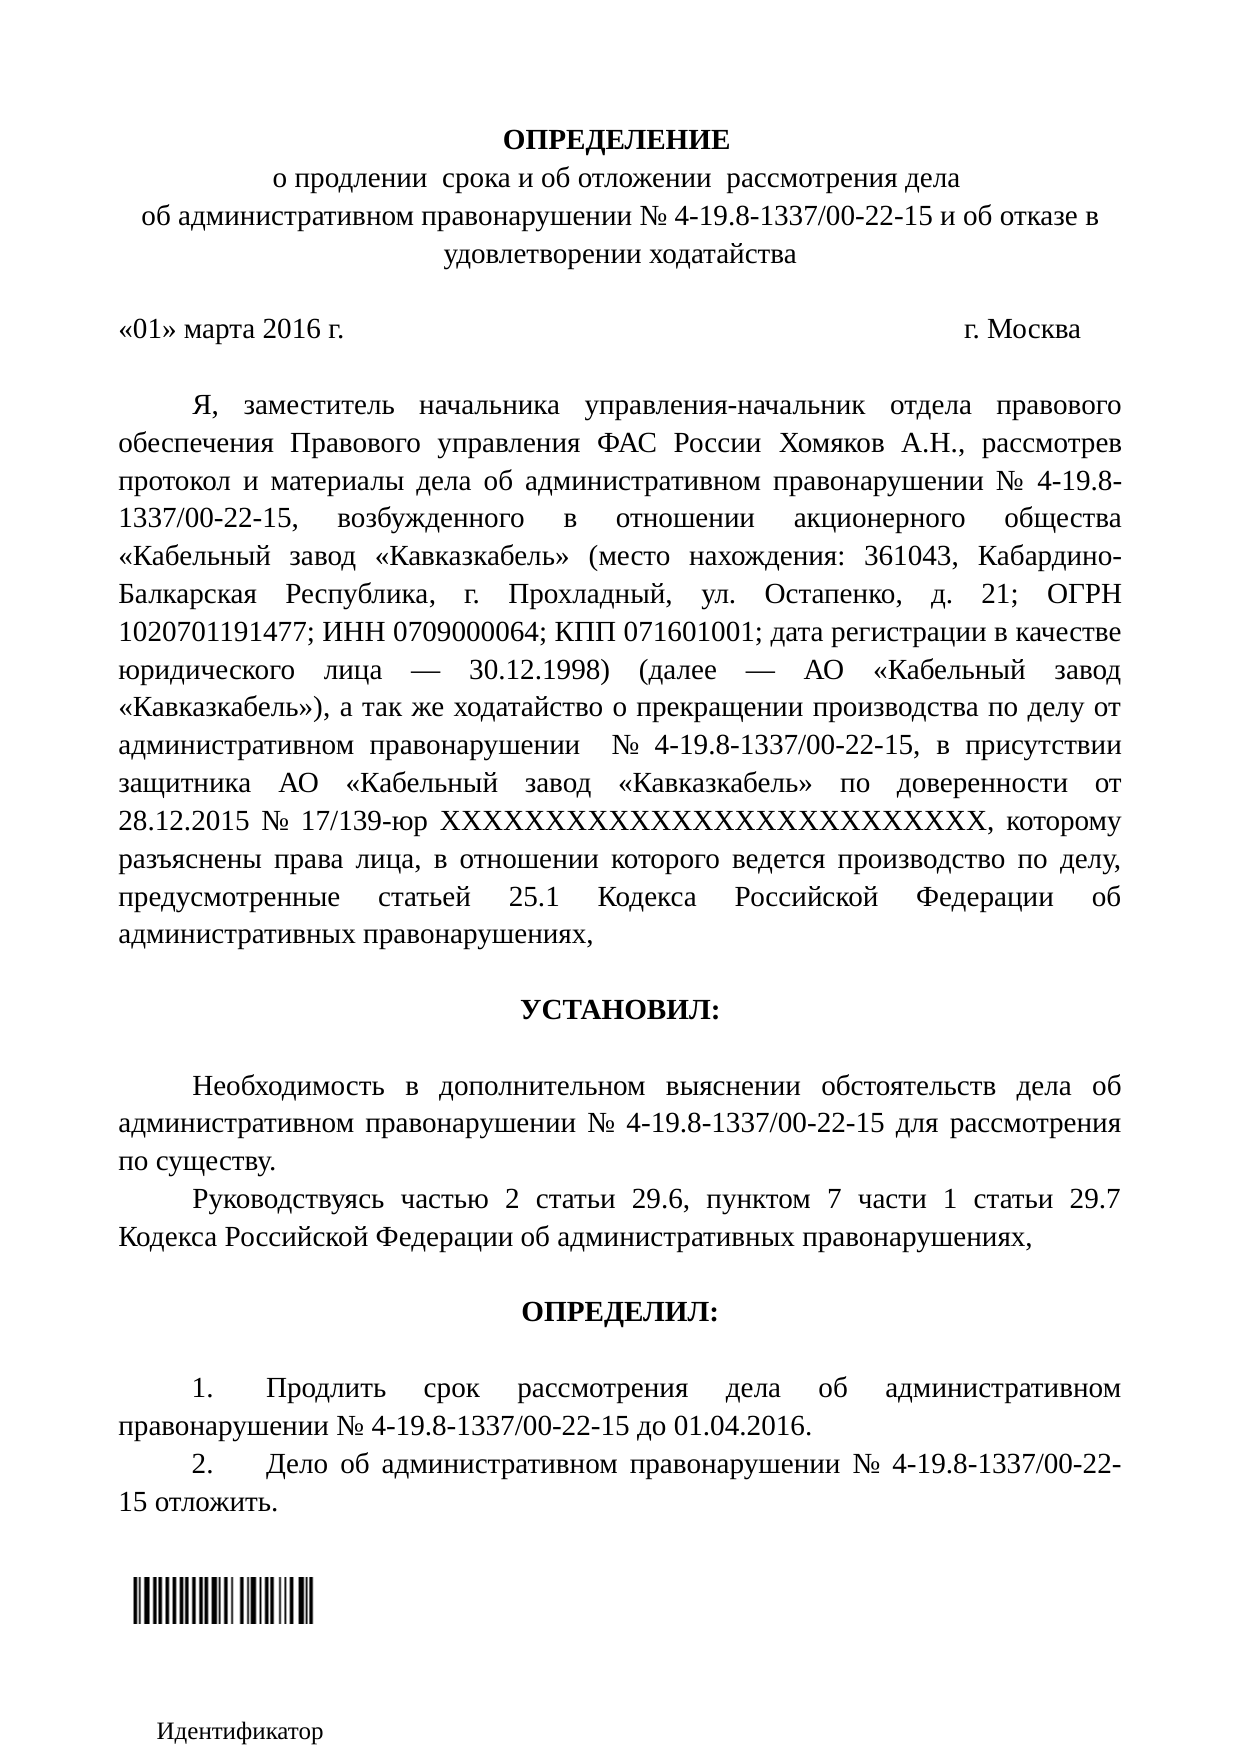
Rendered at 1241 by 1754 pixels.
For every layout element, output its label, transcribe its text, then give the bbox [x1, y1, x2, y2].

text Я, заместитель начальника управления-начальник отдела правового обеспечения Правового управления ФАС России Хомяков А.Н., рассмотрев протокол и материалы дела об административном правонарушении № 4-19.8-1337/00-22-15, возбужденного в отношении акционерного общества «Кабельный завод «Кавказкабель» (место нахождения: 361043, Кабардино-Балкарская Республика, г. Прохладный, ул. Остапенко, д. 21; ОГРН 1020701191477; ИНН 0709000064; КПП 071601001; дата регистрации в качестве юридического лица — 30.12.1998) (далее — АО «Кабельный завод «Кавказкабель»), а так же ходатайство о прекращении производства по делу от административном правонарушении № 4-19.8-1337/00-22-15, в присутствии защитника АО «Кабельный завод «Кавказкабель» по доверенности от 28.12.2015 № 17/139-юр XXXXXXXXXXXXXXXXXXXXXXXXXX, которому разъяснены права лица, в отношении которого ведется производство по делу, предусмотренные статьей 25.1 Кодекса Российской Федерации об административных правонарушениях, [118, 383, 1122, 950]
text Необходимость в дополнительном выяснении обстоятельств дела об административном правонарушении № 4-19.8-1337/00-22-15 для рассмотрения по существу. [118, 1063, 1122, 1177]
picture [118, 1577, 331, 1624]
text УСТАНОВИЛ: [118, 988, 1122, 1026]
text ОПРЕДЕЛЕНИЕ [118, 118, 1122, 156]
text «01» марта 2016 г. г. Москва [118, 307, 1122, 345]
list Продлить срок рассмотрения дела об административном правонарушении № 4-19.8-1337/00-22-15 до 01.04.2016. [118, 1366, 1122, 1442]
list Дело об административном правонарушении № 4-19.8-1337/00-22-15 отложить. [118, 1442, 1122, 1517]
text об административном правонарушении № 4-19.8-1337/00-22-15 и об отказе в удовлетворении ходатайства [118, 194, 1122, 269]
text Руководствуясь частью 2 статьи 29.6, пунктом 7 части 1 статьи 29.7 Кодекса Российской Федерации об административных правонарушениях, [118, 1177, 1122, 1252]
text о продлении срока и об отложении рассмотрения дела [118, 156, 1122, 194]
text ОПРЕДЕЛИЛ: [118, 1290, 1122, 1328]
